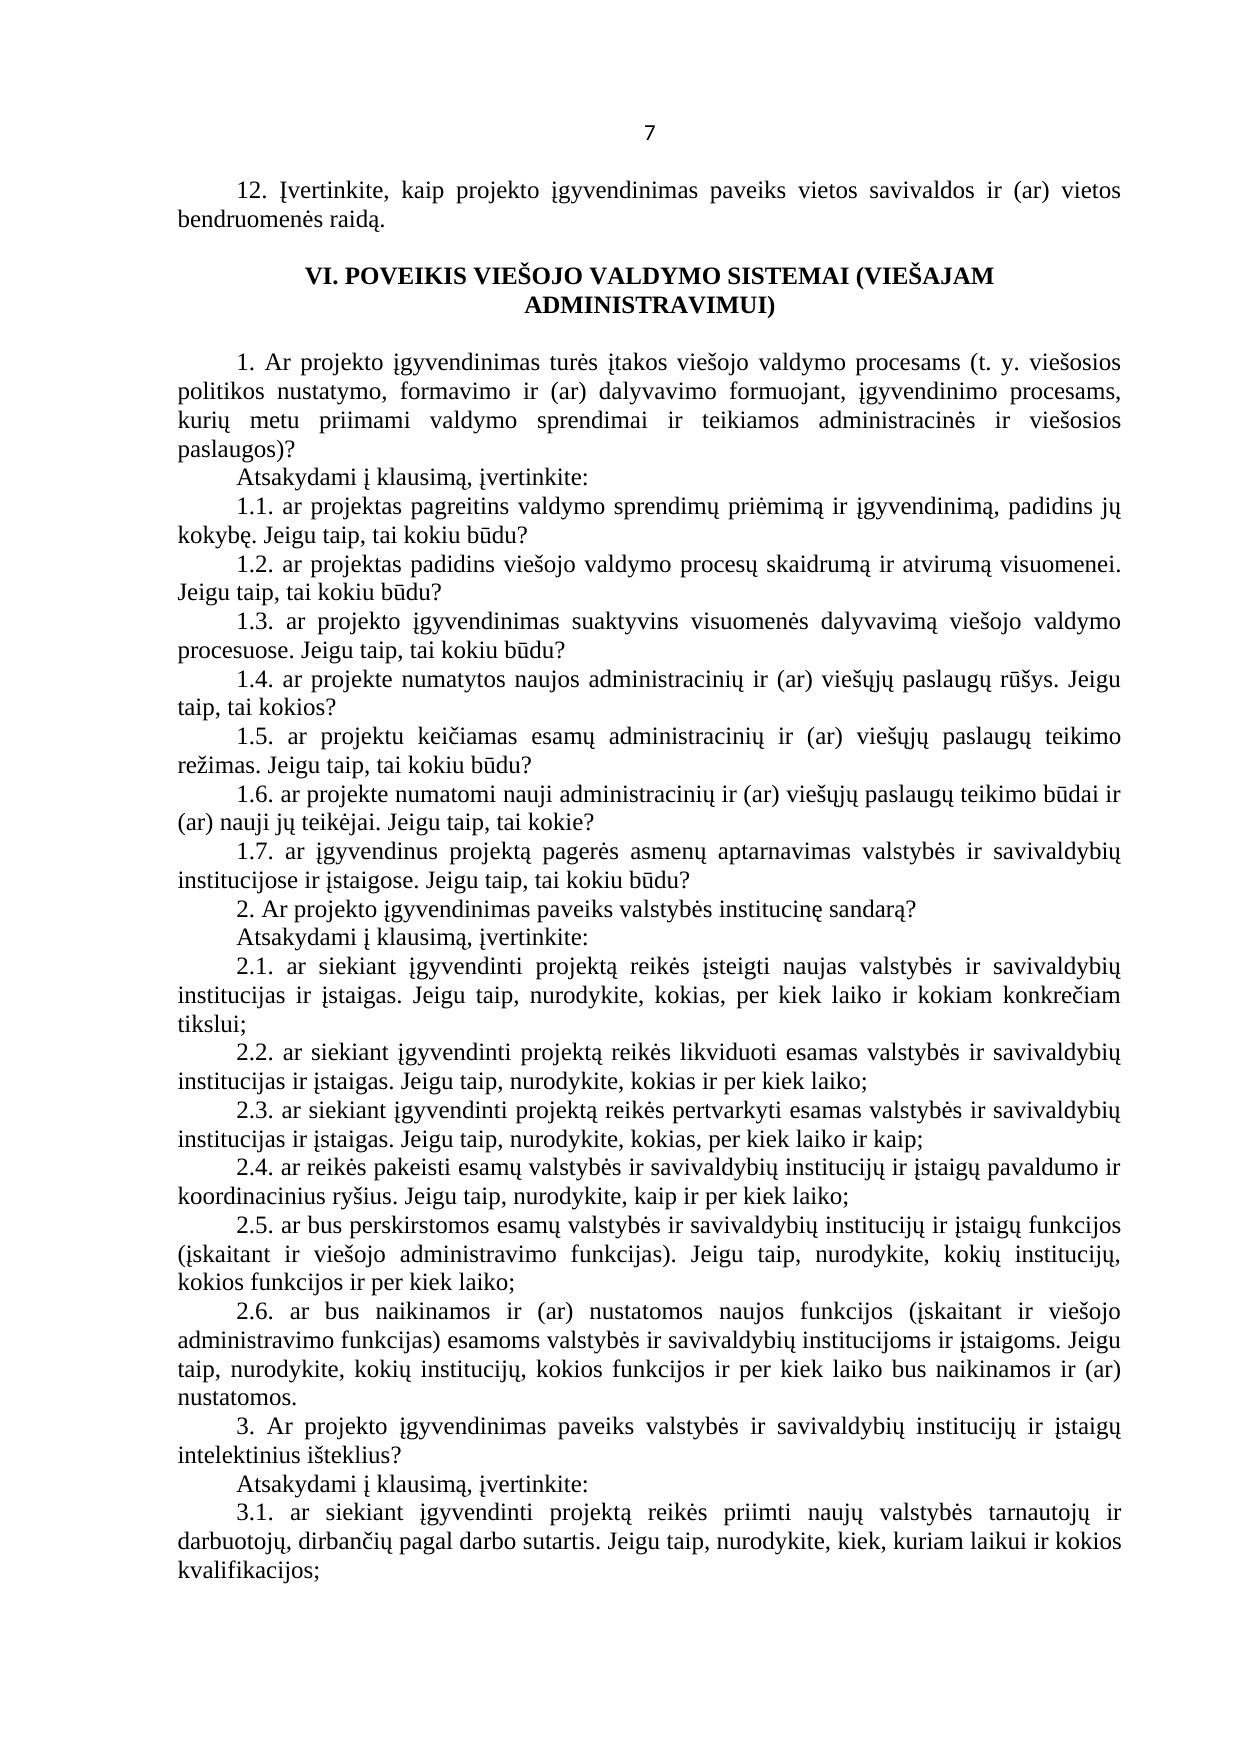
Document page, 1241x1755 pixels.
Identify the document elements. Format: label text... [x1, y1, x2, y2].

text 1.7. ar įgyvendinus projektą pagerės asmenų aptarnavimas valstybės ir savivaldybių institucijose ir įstaigose. Jeigu taip, tai kokiu būdu? [177, 836, 1122, 894]
text Atsakydami į klausimą, įvertinkite: [177, 462, 1122, 491]
text 3. Ar projekto įgyvendinimas paveiks valstybės ir savivaldybių institucijų ir įstaigų intelektinius išteklius? [177, 1411, 1122, 1469]
text Atsakydami į klausimą, įvertinkite: [177, 1469, 1122, 1497]
text 1.1. ar projektas pagreitins valdymo sprendimų priėmimą ir įgyvendinimą, padidins jų kokybę. Jeigu taip, tai kokiu būdu? [177, 491, 1122, 549]
text 1.2. ar projektas padidins viešojo valdymo procesų skaidrumą ir atvirumą visuomenei. Jeigu taip, tai kokiu būdu? [177, 549, 1122, 606]
text 3.1. ar siekiant įgyvendinti projektą reikės priimti naujų valstybės tarnautojų ir darbuotojų, dirbančių pagal darbo sutartis. Jeigu taip, nurodykite, kiek, kuriam laikui ir kokios kvalifikacijos; [177, 1497, 1122, 1584]
text 2.4. ar reikės pakeisti esamų valstybės ir savivaldybių institucijų ir įstaigų pavaldumo ir koordinacinius ryšius. Jeigu taip, nurodykite, kaip ir per kiek laiko; [177, 1152, 1122, 1210]
text 12. Įvertinkite, kaip projekto įgyvendinimas paveiks vietos savivaldos ir (ar) vietos bendruomenės raidą. [177, 175, 1122, 232]
text 1.6. ar projekte numatomi nauji administracinių ir (ar) viešųjų paslaugų teikimo būdai ir (ar) nauji jų teikėjai. Jeigu taip, tai kokie? [177, 779, 1122, 836]
text 2.2. ar siekiant įgyvendinti projektą reikės likviduoti esamas valstybės ir savivaldybių institucijas ir įstaigas. Jeigu taip, nurodykite, kokias ir per kiek laiko; [177, 1037, 1122, 1095]
text 1.3. ar projekto įgyvendinimas suaktyvins visuomenės dalyvavimą viešojo valdymo procesuose. Jeigu taip, tai kokiu būdu? [177, 606, 1122, 664]
text 2.5. ar bus perskirstomos esamų valstybės ir savivaldybių institucijų ir įstaigų funkcijos (įskaitant ir viešojo administravimo funkcijas). Jeigu taip, nurodykite, kokių institucijų, kokios funkcijos ir per kiek laiko; [177, 1210, 1122, 1296]
text 1. Ar projekto įgyvendinimas turės įtakos viešojo valdymo procesams (t. y. viešosios politikos nustatymo, formavimo ir (ar) dalyvavimo formuojant, įgyvendinimo procesams, kurių metu priimami valdymo sprendimai ir teikiamos administracinės ir viešosios paslaugos)? [177, 347, 1122, 462]
text Atsakydami į klausimą, įvertinkite: [177, 922, 1122, 951]
text 2.1. ar siekiant įgyvendinti projektą reikės įsteigti naujas valstybės ir savivaldybių institucijas ir įstaigas. Jeigu taip, nurodykite, kokias, per kiek laiko ir kokiam konkrečiam tikslui; [177, 951, 1122, 1037]
text 1.4. ar projekte numatytos naujos administracinių ir (ar) viešųjų paslaugų rūšys. Jeigu taip, tai kokios? [177, 664, 1122, 721]
text 2. Ar projekto įgyvendinimas paveiks valstybės institucinę sandarą? [177, 894, 1122, 922]
text 2.6. ar bus naikinamos ir (ar) nustatomos naujos funkcijos (įskaitant ir viešojo administravimo funkcijas) esamoms valstybės ir savivaldybių institucijoms ir įstaigoms. Jeigu taip, nurodykite, kokių institucijų, kokios funkcijos ir per kiek laiko bus naikinamos ir (ar) nustatomos. [177, 1296, 1122, 1411]
text 1.5. ar projektu keičiamas esamų administracinių ir (ar) viešųjų paslaugų teikimo režimas. Jeigu taip, tai kokiu būdu? [177, 721, 1122, 779]
text 2.3. ar siekiant įgyvendinti projektą reikės pertvarkyti esamas valstybės ir savivaldybių institucijas ir įstaigas. Jeigu taip, nurodykite, kokias, per kiek laiko ir kaip; [177, 1095, 1122, 1152]
text VI. Poveikis viešojo VALDYMO sistemai (VIEŠAJAM ADMINISTRAVIMUI) [177, 261, 1122, 319]
